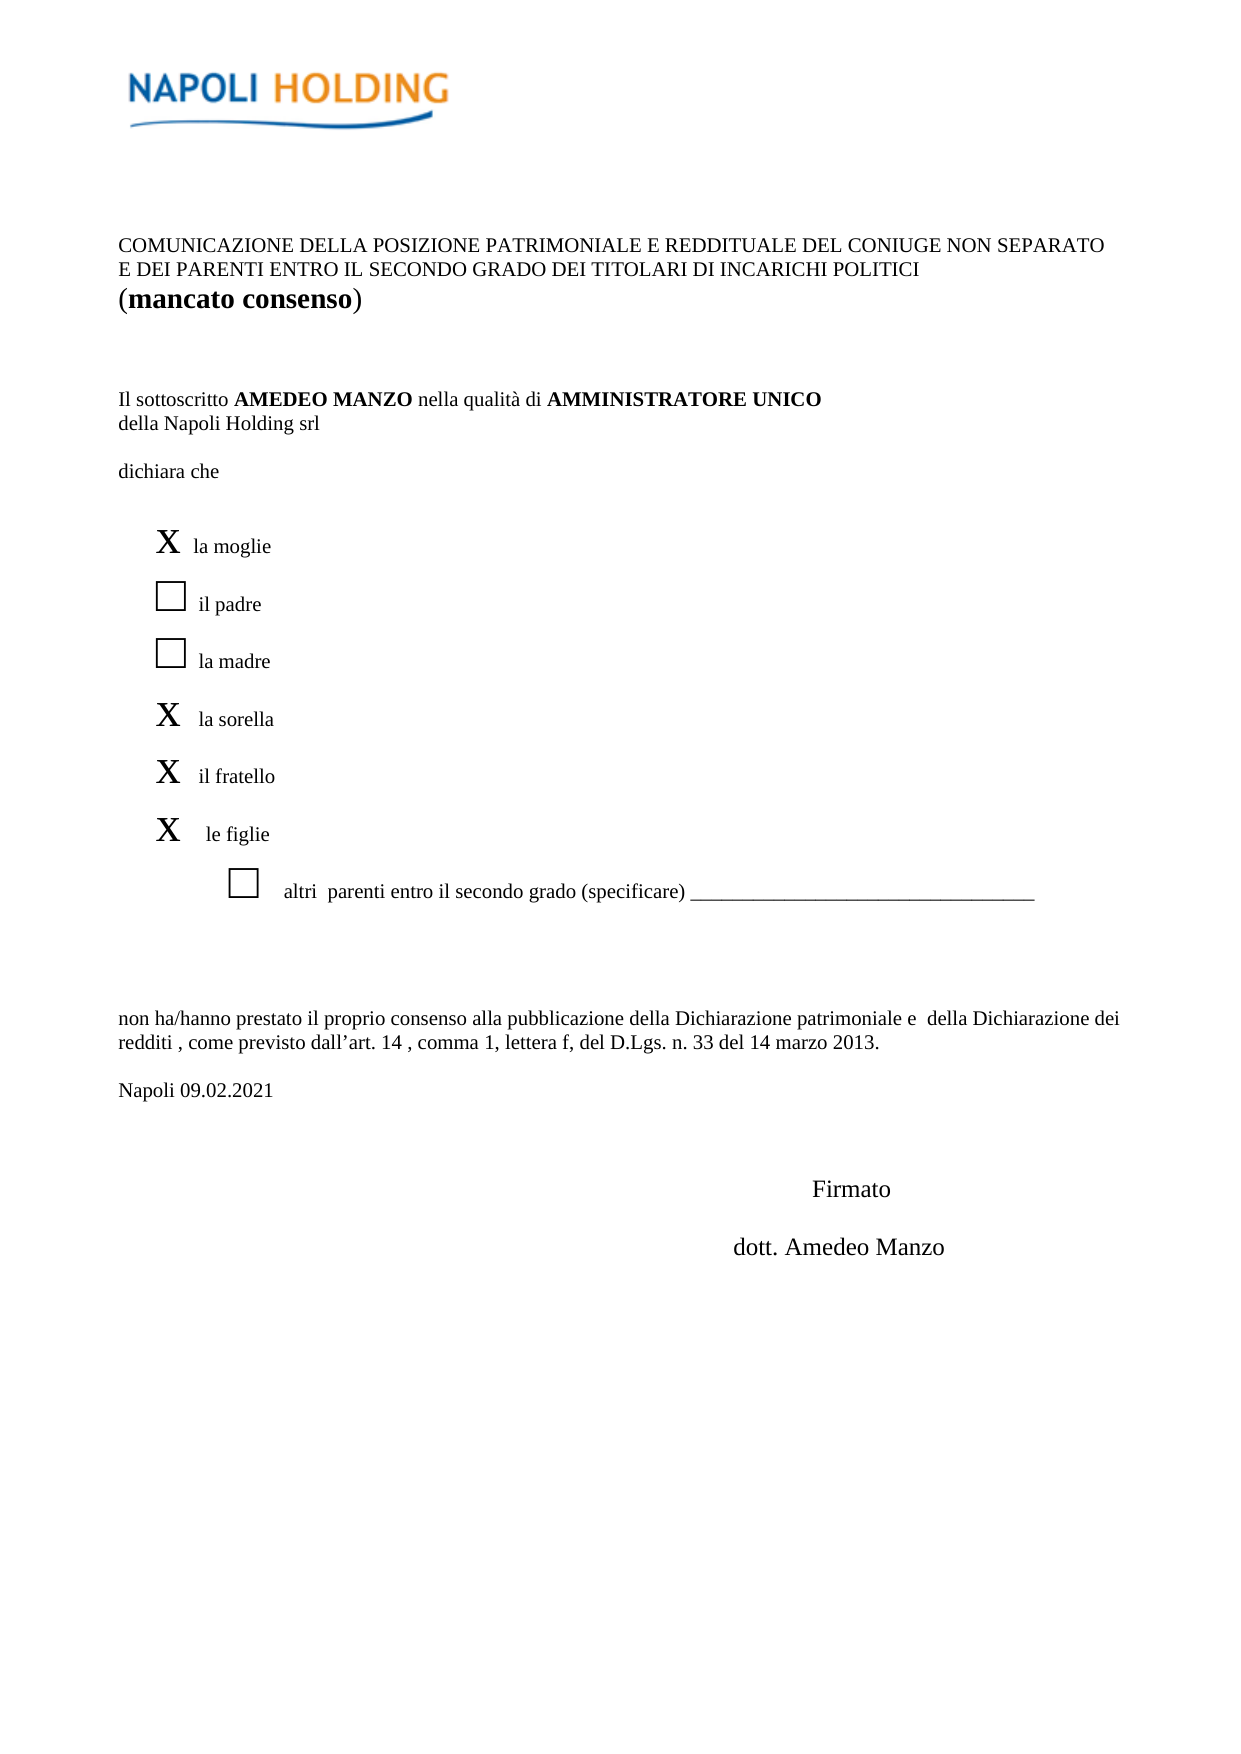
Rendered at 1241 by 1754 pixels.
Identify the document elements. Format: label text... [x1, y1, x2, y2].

text x il fratello [118, 737, 1122, 795]
text Napoli 09.02.2021 [118, 1078, 1122, 1102]
text Firmato [118, 1174, 1122, 1203]
text dott. Amedeo Manzo [118, 1232, 1122, 1261]
text dichiara che [118, 459, 1122, 483]
text □ il padre [118, 565, 1122, 622]
text (mancato consenso) [118, 281, 1122, 315]
text □ la madre [118, 622, 1122, 680]
text della Napoli Holding srl [118, 411, 1122, 435]
picture [118, 56, 461, 138]
text COMUNICAZIONE DELLA POSIZIONE PATRIMONIALE E REDDITUALE DEL CONIUGE NON SEPARATO E DEI PARENTI ENTRO IL SECONDO GRADO DEI TITOLARI DI INCARICHI POLITICI [118, 233, 1122, 281]
text x la sorella [118, 680, 1122, 737]
text non ha/hanno prestato il proprio consenso alla pubblicazione della Dichiarazione patrimoniale e della Dichiarazione dei redditi , come previsto dall’art. 14 , comma 1, lettera f, del D.Lgs. n. 33 del 14 marzo 2013. [118, 1006, 1122, 1054]
text x la moglie [118, 507, 1122, 565]
text x le figlie [118, 795, 1122, 852]
text □ altri parenti entro il secondo grado (specificare) _________________________________ [118, 852, 1122, 910]
text Il sottoscritto AMEDEO MANZO nella qualità di AMMINISTRATORE UNICO [118, 387, 1122, 411]
